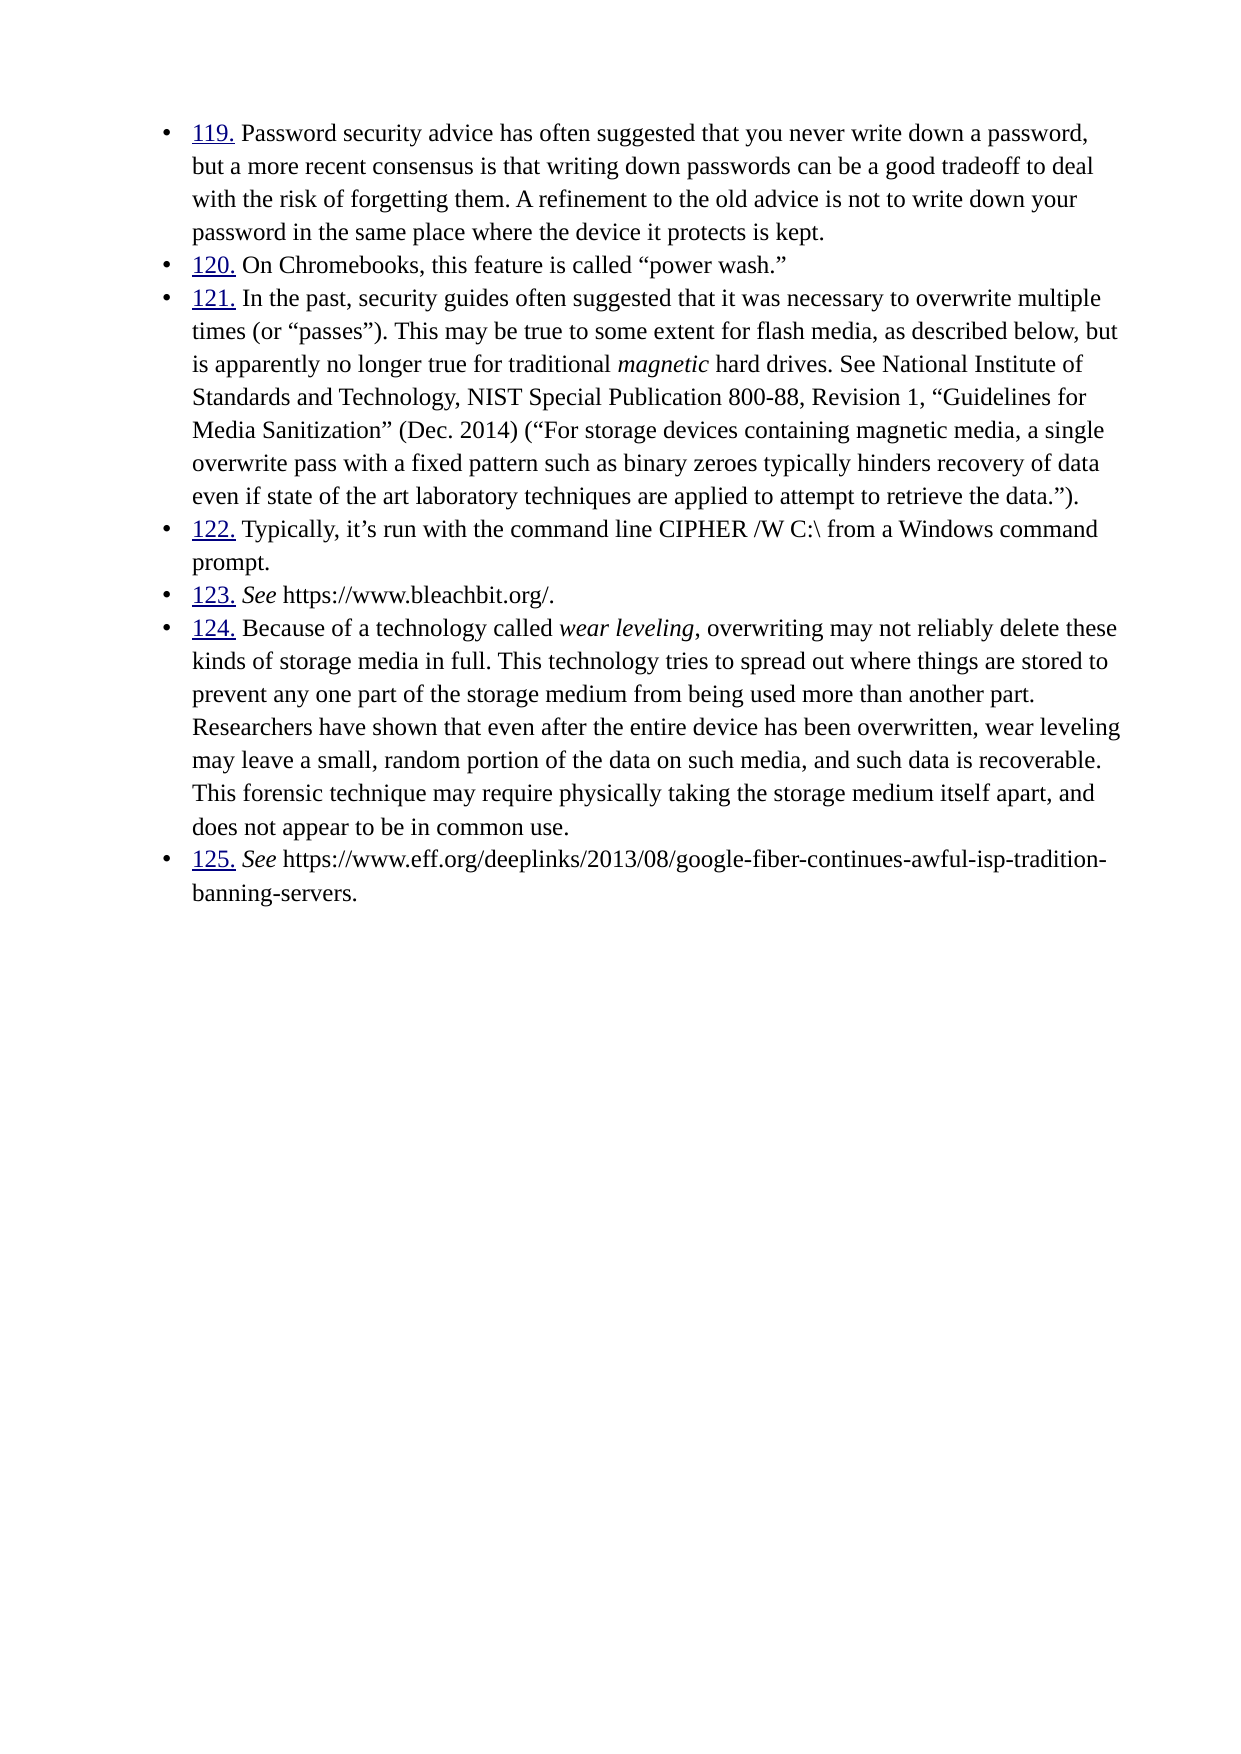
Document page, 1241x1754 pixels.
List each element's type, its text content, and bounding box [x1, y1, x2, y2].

list 119. Password security advice has often suggested that you never write down a password, but a more recent consensus is that writing down passwords can be a good tradeoff to deal with the risk of forgetting them. A refinement to the old advice is not to write down your password in the same place where the device it protects is kept. [162, 118, 1122, 246]
list 121. In the past, security guides often suggested that it was necessary to overwrite multiple times (or “passes”). This may be true to some extent for flash media, as described below, but is apparently no longer true for traditional magnetic hard drives. See National Institute of Standards and Technology, NIST Special Publication 800-88, Revision 1, “Guidelines for Media Sanitization” (Dec. 2014) (“For storage devices containing magnetic media, a single overwrite pass with a fixed pattern such as binary zeroes typically hinders recovery of data even if state of the art laboratory techniques are applied to attempt to retrieve the data.”). [162, 283, 1122, 510]
list 120. On Chromebooks, this feature is called “power wash.” [162, 250, 1122, 279]
list 123. See https://www.bleachbit.org/. [162, 580, 1122, 609]
list 122. Typically, it’s run with the command line CIPHER /W C:\ from a Windows command prompt. [162, 514, 1122, 576]
list 125. See https://www.eff.org/deeplinks/2013/08/google-fiber-continues-awful-isp-tradition-banning-servers. [162, 844, 1122, 906]
list 124. Because of a technology called wear leveling, overwriting may not reliably delete these kinds of storage media in full. This technology tries to spread out where things are stored to prevent any one part of the storage medium from being used more than another part. Researchers have shown that even after the entire device has been overwritten, wear leveling may leave a small, random portion of the data on such media, and such data is recoverable. This forensic technique may require physically taking the storage medium itself apart, and does not appear to be in common use. [162, 613, 1122, 840]
